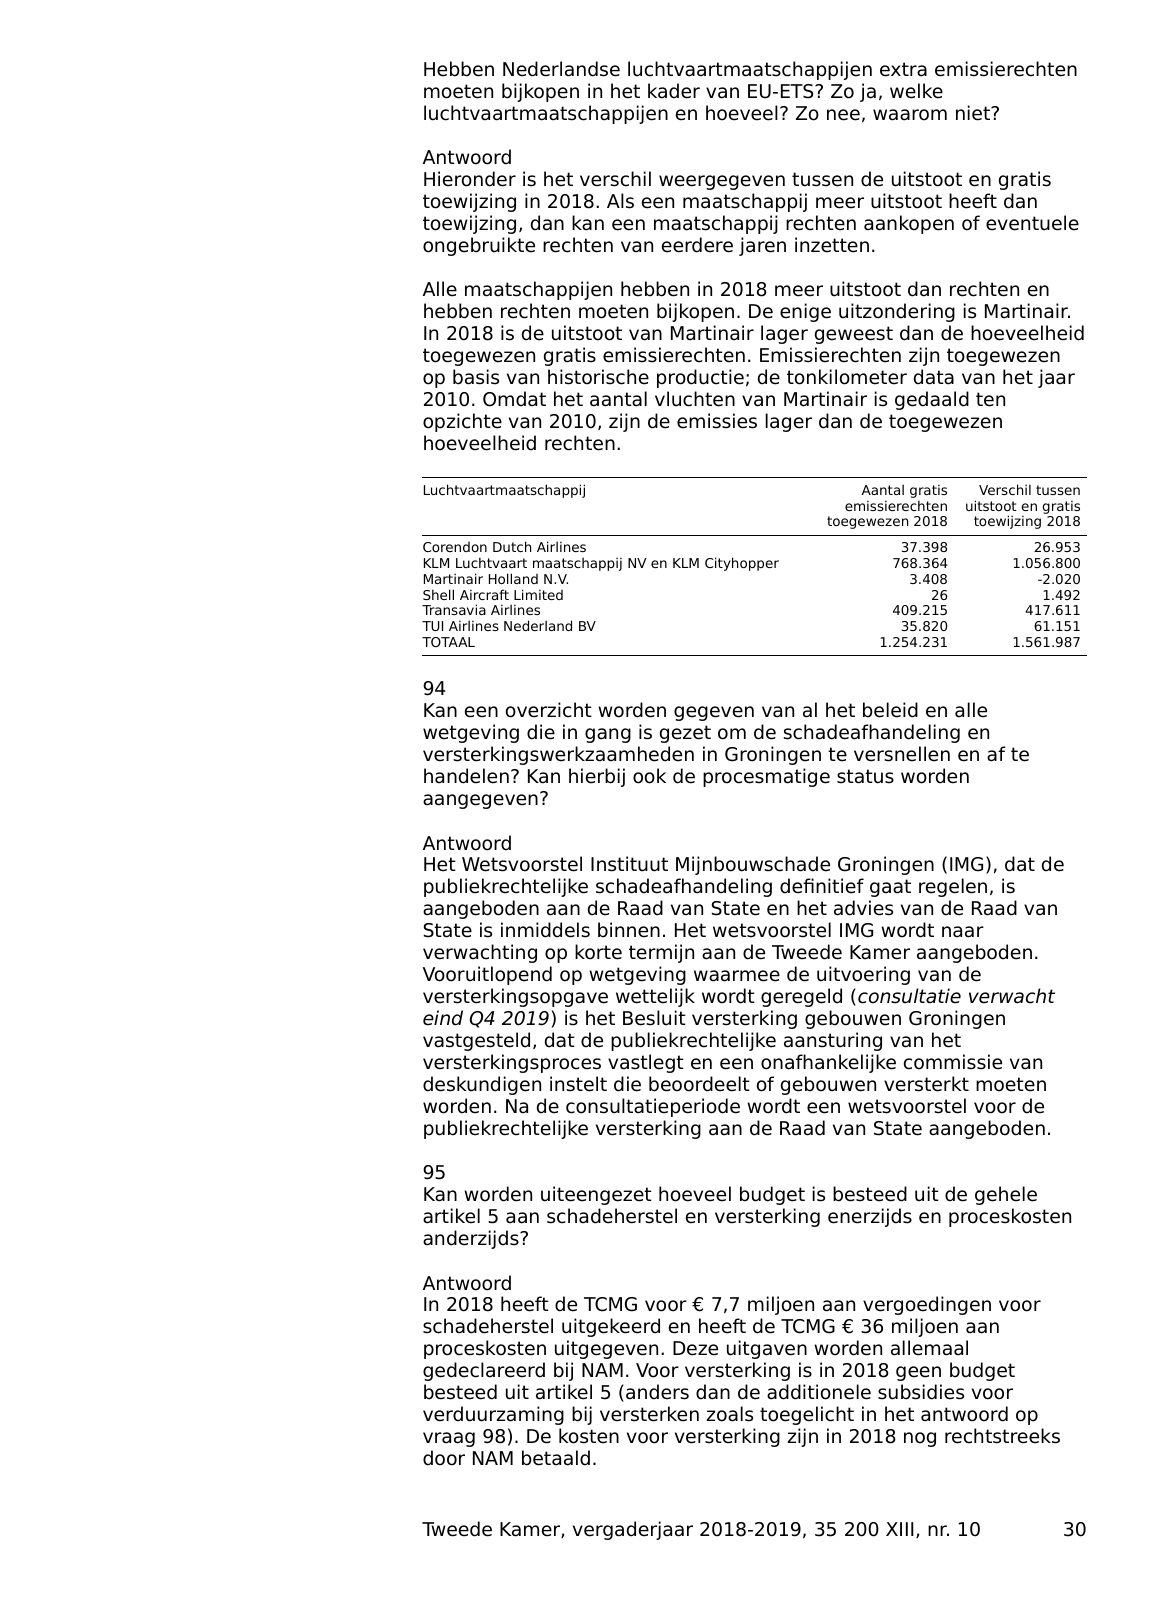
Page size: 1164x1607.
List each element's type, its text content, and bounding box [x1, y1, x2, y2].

table_header Luchtvaartmaatschappij [422, 478, 810, 534]
table_cell 1.492 [954, 588, 1087, 603]
table_cell 409.215 [810, 603, 954, 619]
text Alle maatschappijen hebben in 2018 meer uitstoot dan rechten en hebben rechten moeten bijkopen. De enige uitzondering is Martinair. In 2018 is de uitstoot van Martinair lager geweest dan de hoeveelheid toegewezen gratis emissierechten. Emissierechten zijn toegewezen op basis van historische productie; de tonkilometer data van het jaar 2010. Omdat het aantal vluchten van Martinair is gedaald ten opzichte van 2010, zijn de emissies lager dan de toegewezen hoeveelheid rechten. [422, 279, 1087, 455]
text Kan een overzicht worden gegeven van al het beleid en alle wetgeving die in gang is gezet om de schadeafhandeling en versterkingswerkzaamheden in Groningen te versnellen en af te handelen? Kan hierbij ook de procesmatige status worden aangegeven? [422, 700, 1087, 810]
table_cell 37.398 [810, 536, 954, 556]
table_cell 3.408 [810, 572, 954, 587]
text 95 [422, 1162, 1087, 1184]
text Antwoord [422, 832, 1087, 854]
table_cell Corendon Dutch Airlines [422, 536, 810, 556]
table_cell 417.611 [954, 603, 1087, 619]
table_cell Transavia Airlines [422, 603, 810, 619]
text Antwoord [422, 1272, 1087, 1294]
table_cell 61.151 [954, 619, 1087, 635]
table_header Verschil tussen uitstoot en gratis toewijzing 2018 [954, 478, 1087, 534]
table_cell Martinair Holland N.V. [422, 572, 810, 587]
table_cell TOTAAL [422, 635, 810, 655]
table_cell 35.820 [810, 619, 954, 635]
text Antwoord [422, 147, 1087, 169]
text Kan worden uiteengezet hoeveel budget is besteed uit de gehele artikel 5 aan schadeherstel en versterking enerzijds en proceskosten anderzijds? [422, 1184, 1087, 1250]
table_cell 768.364 [810, 556, 954, 572]
text 94 [422, 678, 1087, 700]
table_header Aantal gratis emissierechten toegewezen 2018 [810, 478, 954, 534]
table_cell KLM Luchtvaart maatschappij NV en KLM Cityhopper [422, 556, 810, 572]
table_cell 26.953 [954, 536, 1087, 556]
text Hebben Nederlandse luchtvaartmaatschappijen extra emissierechten moeten bijkopen in het kader van EU-ETS? Zo ja, welke luchtvaartmaatschappijen en hoeveel? Zo nee, waarom niet? [422, 59, 1087, 125]
table_cell -2.020 [954, 572, 1087, 587]
table_cell Shell Aircraft Limited [422, 588, 810, 603]
text Hieronder is het verschil weergegeven tussen de uitstoot en gratis toewijzing in 2018. Als een maatschappij meer uitstoot heeft dan toewijzing, dan kan een maatschappij rechten aankopen of eventuele ongebruikte rechten van eerdere jaren inzetten. [422, 169, 1087, 257]
text Het Wetsvoorstel Instituut Mijnbouwschade Groningen (IMG), dat de publiekrechtelijke schadeafhandeling definitief gaat regelen, is aangeboden aan de Raad van State en het advies van de Raad van State is inmiddels binnen. Het wetsvoorstel IMG wordt naar verwachting op korte termijn aan de Tweede Kamer aangeboden. Vooruitlopend op wetgeving waarmee de uitvoering van de versterkingsopgave wettelijk wordt geregeld (consultatie verwacht eind Q4 2019) is het Besluit versterking gebouwen Groningen vastgesteld, dat de publiekrechtelijke aansturing van het versterkingsproces vastlegt en een onafhankelijke commissie van deskundigen instelt die beoordeelt of gebouwen versterkt moeten worden. Na de consultatieperiode wordt een wetsvoorstel voor de publiekrechtelijke versterking aan de Raad van State aangeboden. [422, 854, 1087, 1140]
table_cell 1.254.231 [810, 635, 954, 655]
table_cell 26 [810, 588, 954, 603]
text In 2018 heeft de TCMG voor € 7,7 miljoen aan vergoedingen voor schadeherstel uitgekeerd en heeft de TCMG € 36 miljoen aan proceskosten uitgegeven. Deze uitgaven worden allemaal gedeclareerd bij NAM. Voor versterking is in 2018 geen budget besteed uit artikel 5 (anders dan de additionele subsidies voor verduurzaming bij versterken zoals toegelicht in het antwoord op vraag 98). De kosten voor versterking zijn in 2018 nog rechtstreeks door NAM betaald. [422, 1294, 1087, 1470]
table_cell 1.056.800 [954, 556, 1087, 572]
table_cell TUI Airlines Nederland BV [422, 619, 810, 635]
table_cell 1.561.987 [954, 635, 1087, 655]
